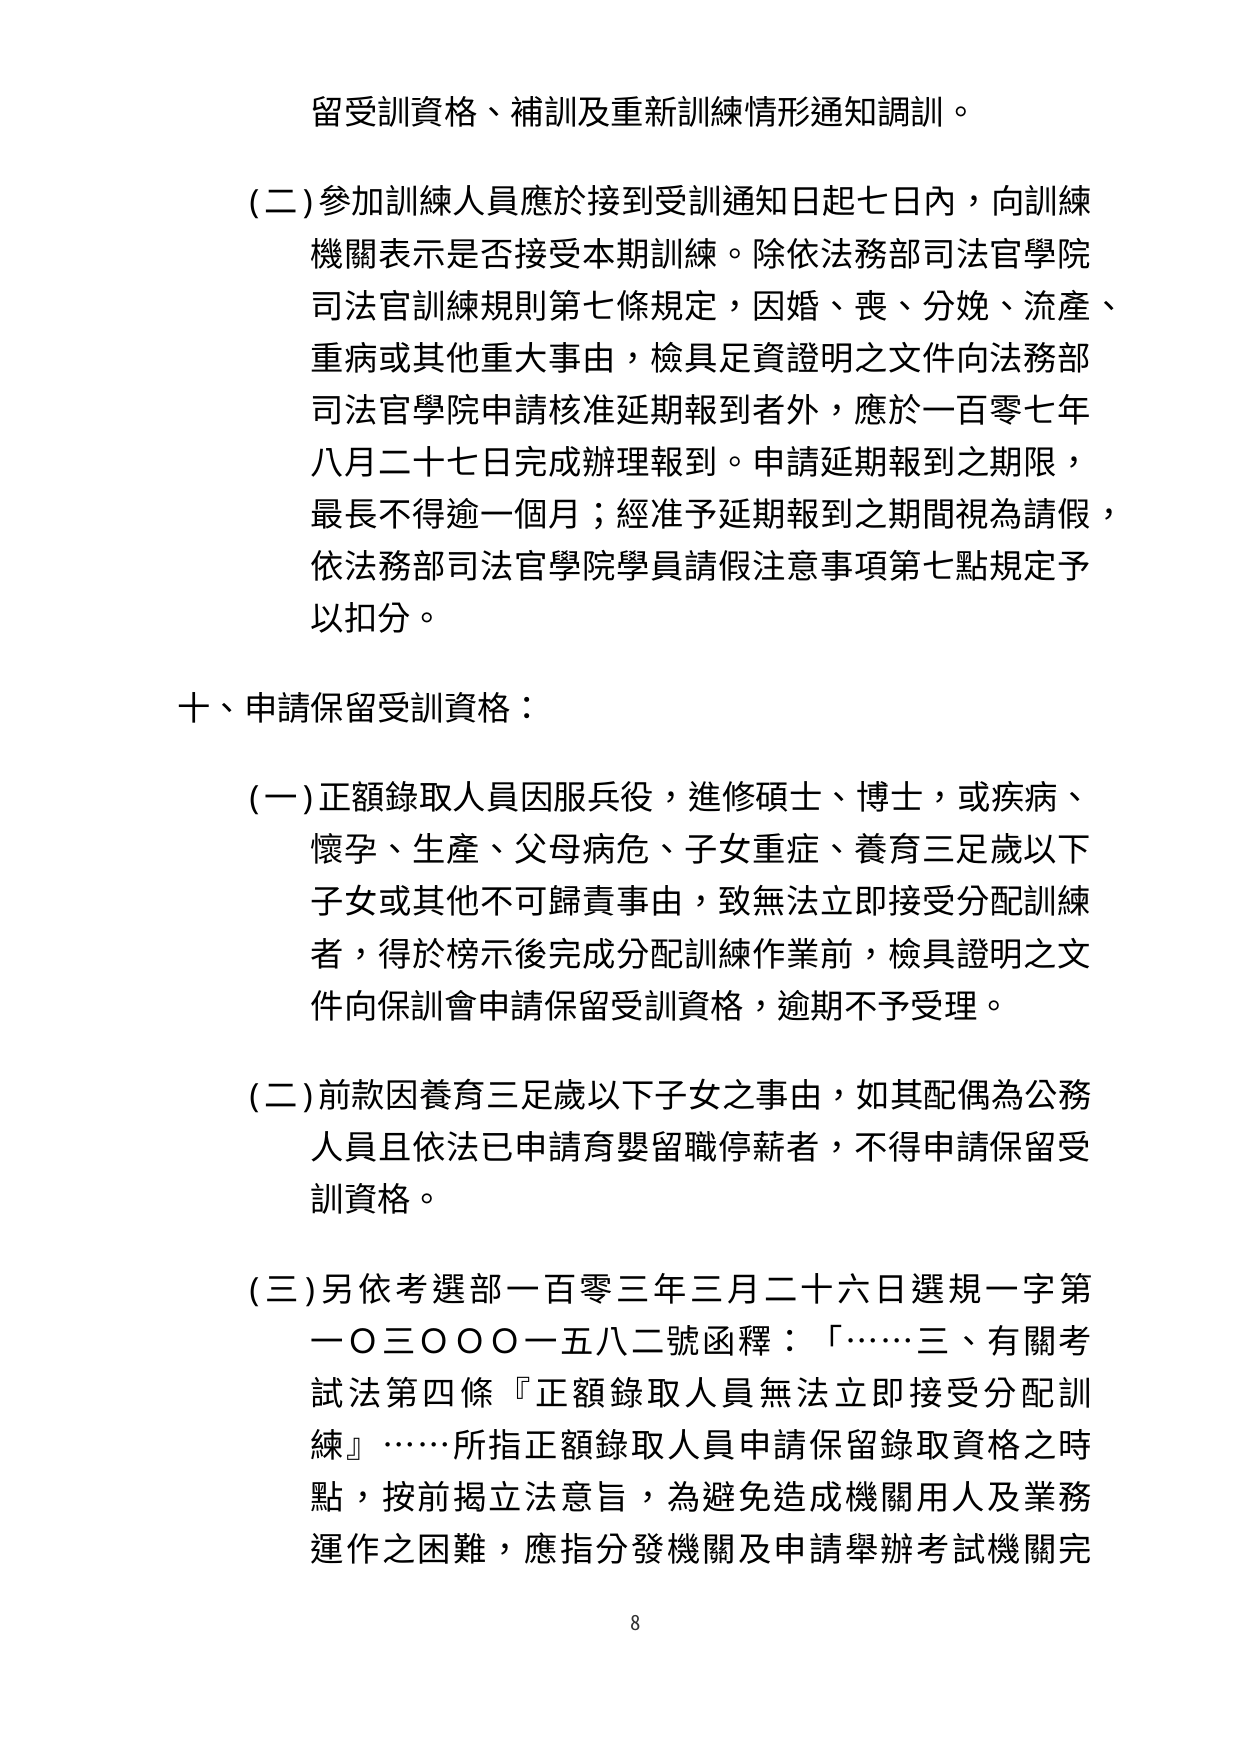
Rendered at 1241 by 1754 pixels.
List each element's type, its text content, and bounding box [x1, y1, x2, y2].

text (二)前款因養育三足歲以下子女之事由，如其配偶為公務人員且依法已申請育嬰留職停薪者，不得申請保留受訓資格。 [244, 1066, 1092, 1222]
text (二)參加訓練人員應於接到受訓通知日起七日內，向訓練機關表示是否接受本期訓練。除依法務部司法官學院司法官訓練規則第七條規定，因婚、喪、分娩、流產、重病或其他重大事由，檢具足資證明之文件向法務部司法官學院申請核准延期報到者外，應於一百零七年八月二十七日完成辦理報到。申請延期報到之期限，最長不得逾一個月；經准予延期報到之期間視為請假，依法務部司法官學院學員請假注意事項第七點規定予以扣分。 [244, 172, 1092, 641]
text 留受訓資格、補訓及重新訓練情形通知調訓。 [244, 83, 1092, 135]
text (一)正額錄取人員因服兵役，進修碩士、博士，或疾病、懷孕、生產、父母病危、子女重症、養育三足歲以下子女或其他不可歸責事由，致無法立即接受分配訓練者，得於榜示後完成分配訓練作業前，檢具證明之文件向保訓會申請保留受訓資格，逾期不予受理。 [244, 768, 1092, 1028]
text (三)另依考選部一百零三年三月二十六日選規一字第一Ｏ三ＯＯＯ一五八二號函釋：「……三、有關考試法第四條『正額錄取人員無法立即接受分配訓練』……所指正額錄取人員申請保留錄取資格之時點，按前揭立法意旨，為避免造成機關用人及業務運作之困難，應指分發機關及申請舉辦考試機關完 [244, 1260, 1092, 1572]
text 十、申請保留受訓資格： [177, 678, 1092, 731]
